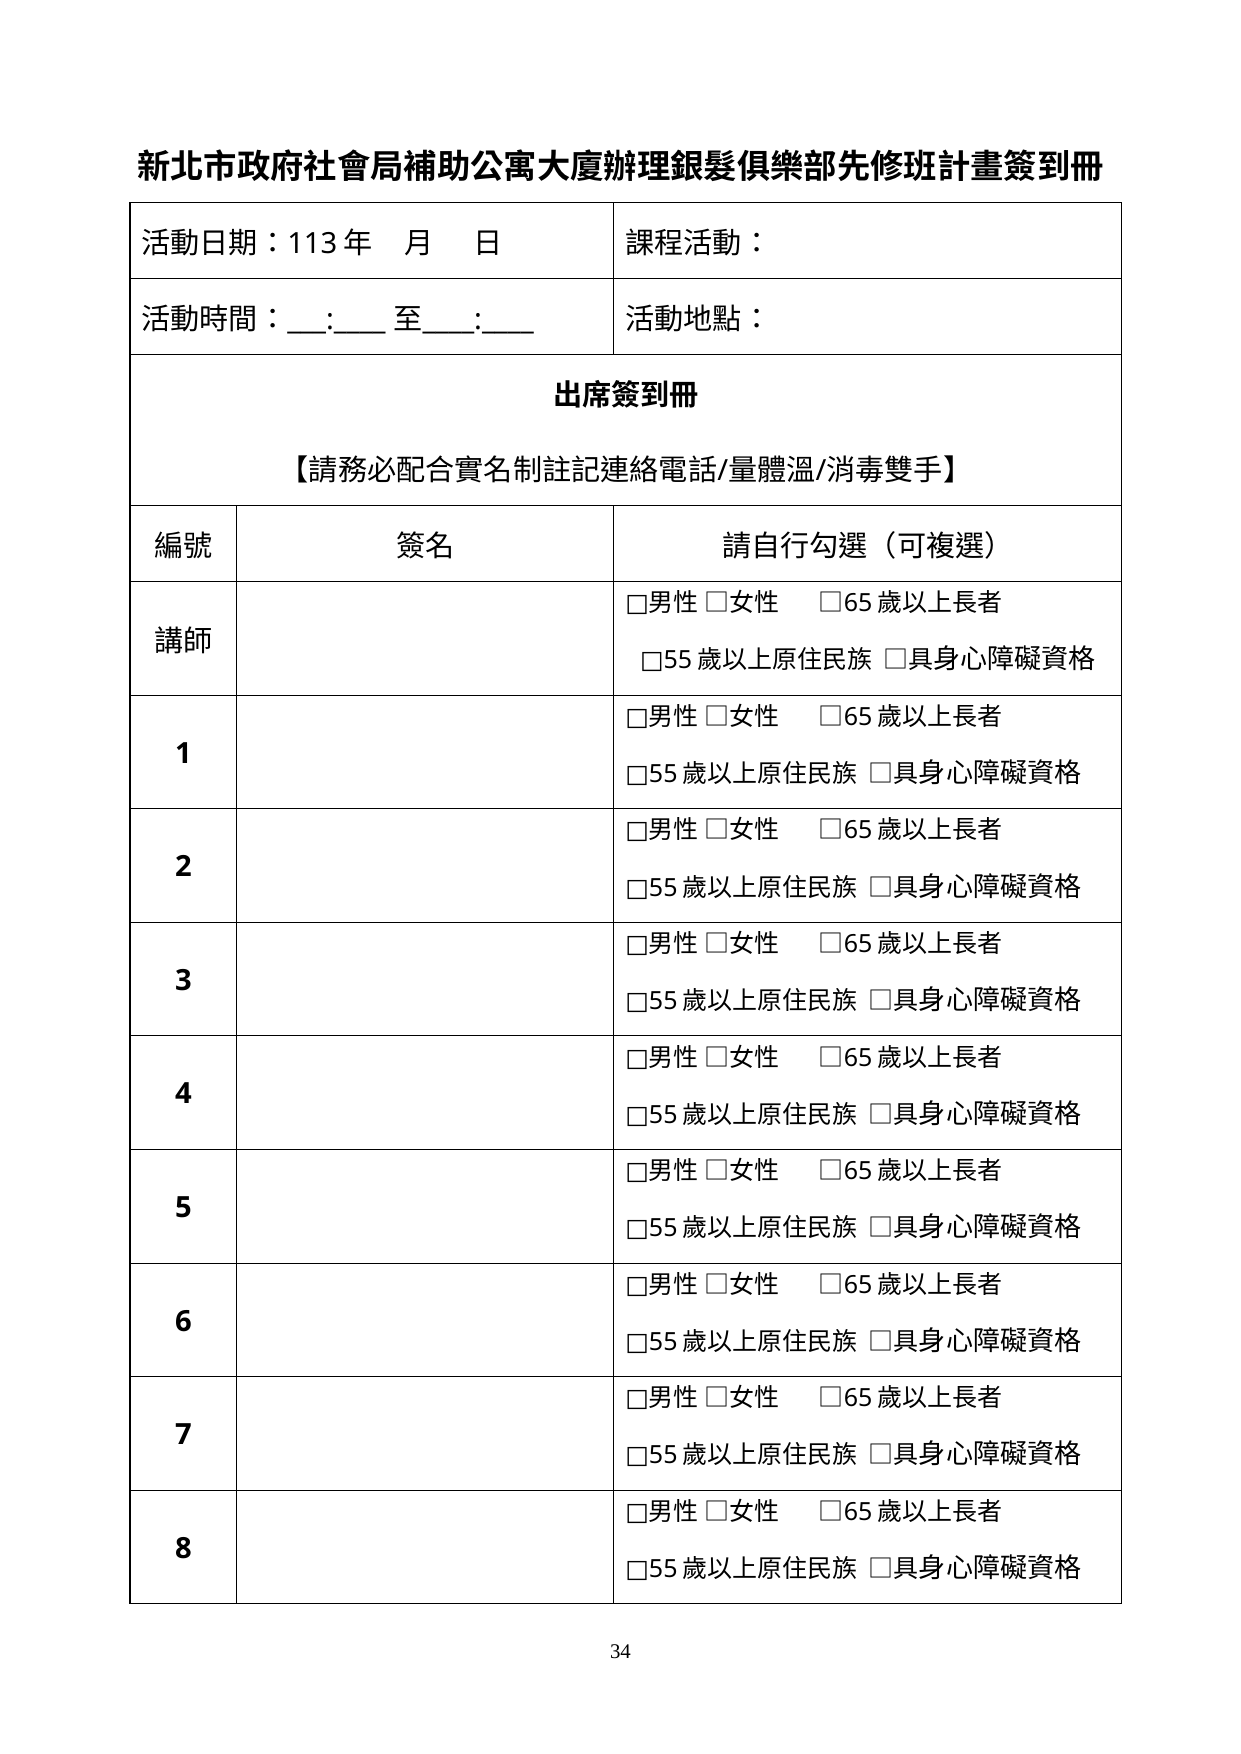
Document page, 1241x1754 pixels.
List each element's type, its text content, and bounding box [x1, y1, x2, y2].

text 新北市政府社會局補助公寓大廈辦理銀髮俱樂部先修班計畫簽到冊 [118, 127, 1122, 202]
table_cell [237, 696, 613, 808]
table_cell □男性 □女性 □65歲以上長者 □55歲以上原住民族 □具身心障礙資格 [614, 1036, 1121, 1149]
table_cell 活動時間：___:____ 至____:____ [131, 279, 613, 354]
table_cell [237, 1036, 613, 1149]
table_cell □男性 □女性 □65歲以上長者 □55歲以上原住民族 □具身心障礙資格 [614, 1150, 1121, 1262]
table_cell □男性 □女性 □65歲以上長者 □55歲以上原住民族 □具身心障礙資格 [614, 1491, 1121, 1603]
table_cell 3 [131, 923, 236, 1035]
table_cell [237, 582, 613, 695]
table_cell 簽名 [237, 506, 613, 581]
table_cell □男性 □女性 □65歲以上長者 □55歲以上原住民族 □具身心障礙資格 [614, 809, 1121, 922]
table_cell 講師 [131, 582, 236, 695]
table_cell □男性 □女性 □65歲以上長者 □55歲以上原住民族 □具身心障礙資格 [614, 696, 1121, 808]
table_header 課程活動： [614, 203, 1121, 278]
table_cell □男性 □女性 □65歲以上長者 □55歲以上原住民族 □具身心障礙資格 [614, 1264, 1121, 1376]
table_cell [237, 1264, 613, 1376]
table_cell 6 [131, 1264, 236, 1376]
table_cell □男性 □女性 □65歲以上長者 □55歲以上原住民族 □具身心障礙資格 [614, 582, 1121, 695]
table_cell [237, 1377, 613, 1489]
table_cell □男性 □女性 □65歲以上長者 □55歲以上原住民族 □具身心障礙資格 [614, 1377, 1121, 1489]
table_cell 4 [131, 1036, 236, 1149]
table_cell [237, 923, 613, 1035]
table_cell 8 [131, 1491, 236, 1603]
table_cell 5 [131, 1150, 236, 1262]
table_cell [237, 1150, 613, 1262]
table_header 活動日期：113年 月 日 [131, 203, 613, 278]
table_cell □男性 □女性 □65歲以上長者 □55歲以上原住民族 □具身心障礙資格 [614, 923, 1121, 1035]
table_cell [237, 809, 613, 922]
table_cell [237, 1491, 613, 1603]
table_cell 活動地點： [614, 279, 1121, 354]
table_cell 1 [131, 696, 236, 808]
table_cell 7 [131, 1377, 236, 1489]
table_cell 2 [131, 809, 236, 922]
table_cell 編號 [131, 506, 236, 581]
table_cell 出席簽到冊 【請務必配合實名制註記連絡電話/量體溫/消毒雙手】 [131, 355, 1121, 505]
table_cell 請自行勾選（可複選） [614, 506, 1121, 581]
